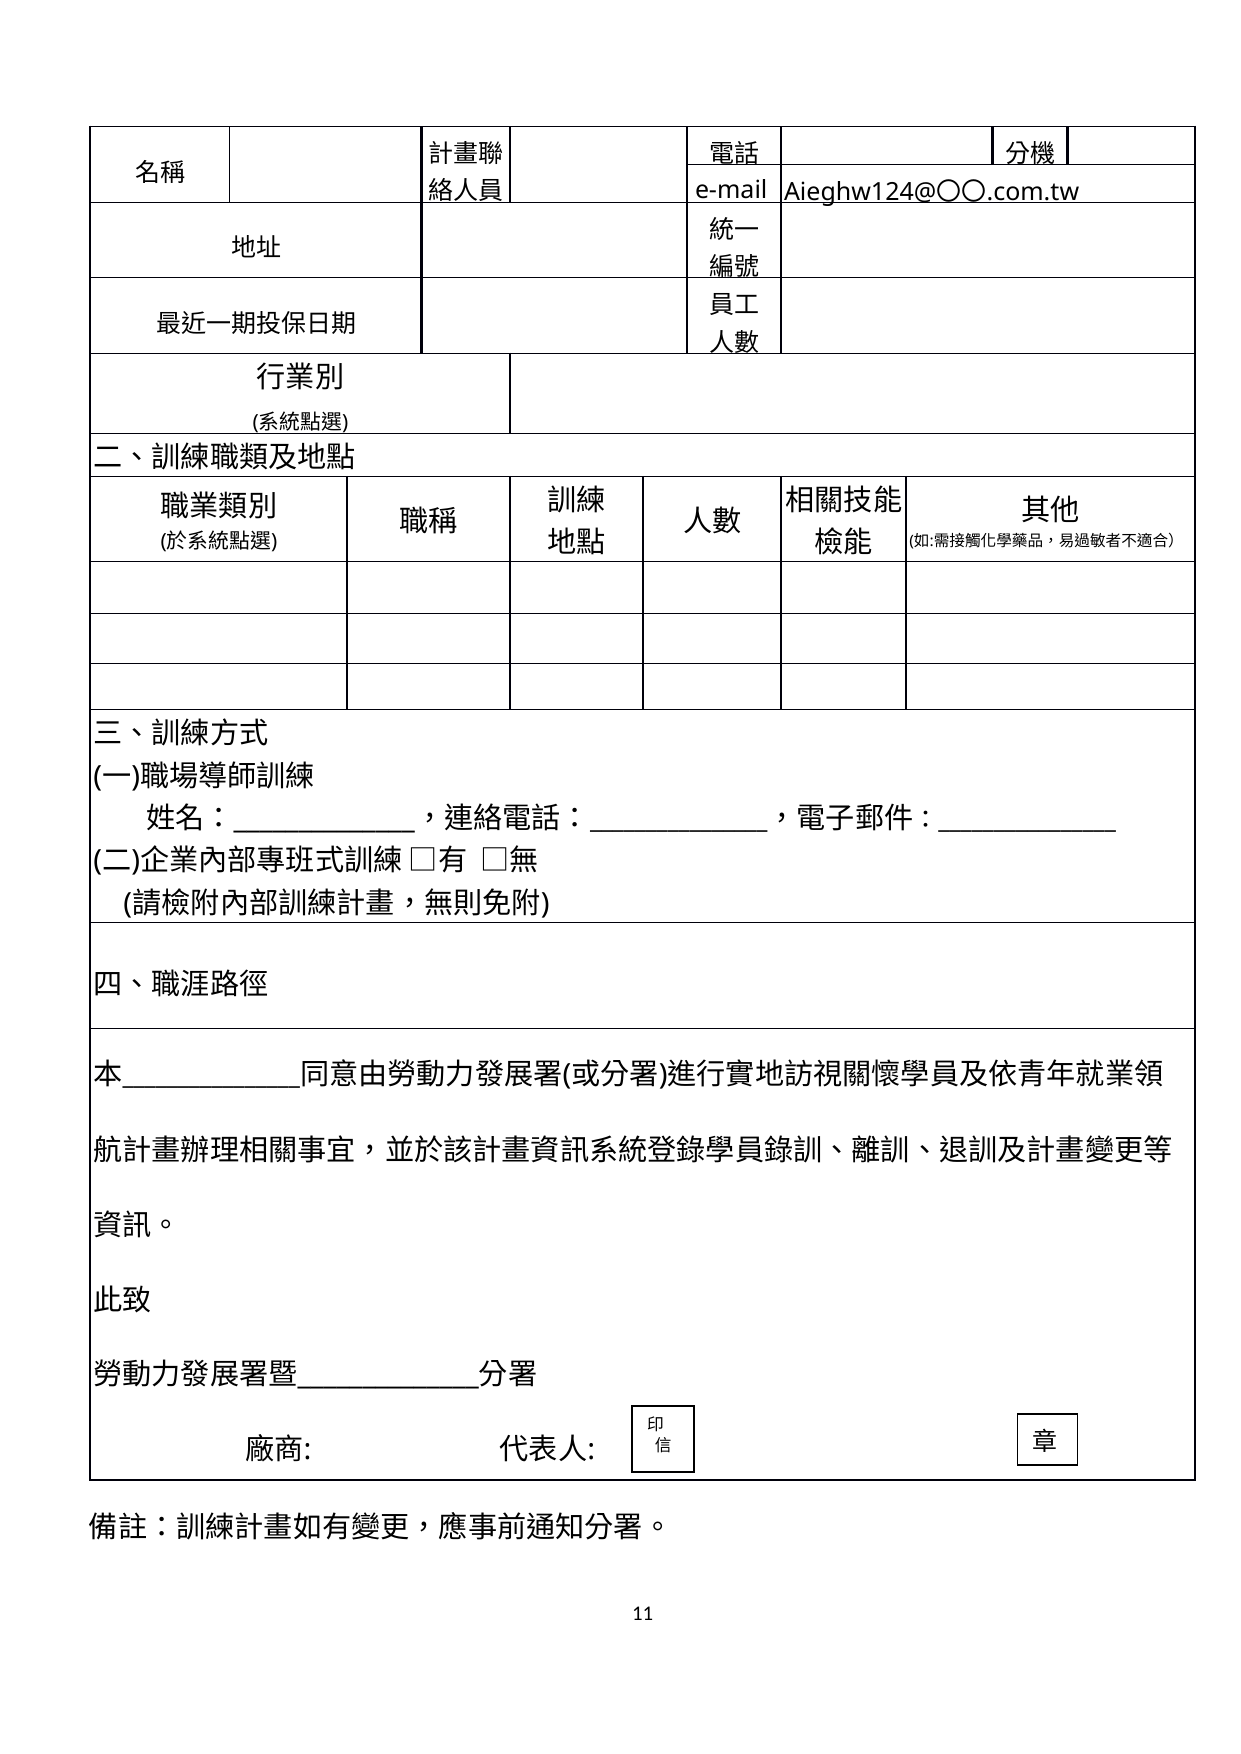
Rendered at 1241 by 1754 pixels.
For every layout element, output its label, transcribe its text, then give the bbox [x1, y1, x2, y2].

table_cell [782, 278, 1194, 353]
table_cell [91, 614, 346, 662]
table_cell [511, 354, 1194, 433]
table_cell [644, 562, 780, 612]
table_cell 其他 (如:需接觸化學藥品，易過敏者不適合） [907, 477, 1194, 561]
table_cell [782, 203, 1194, 277]
table_cell [423, 278, 686, 353]
table_cell [91, 562, 346, 612]
table_cell [907, 562, 1194, 612]
table_cell e-mail [688, 165, 780, 202]
table_cell [907, 614, 1194, 662]
table_cell [511, 614, 642, 662]
table_cell [782, 562, 905, 612]
table_cell [907, 664, 1194, 709]
table_cell 最近一期投保日期 [91, 278, 420, 353]
table_cell [511, 562, 642, 612]
table_cell 電話 [688, 127, 780, 164]
table_cell 計畫聯絡人員 [423, 127, 509, 202]
text 備註：訓練計畫如有變更，應事前通知分署。 [89, 1481, 1107, 1556]
table_cell [644, 614, 780, 662]
table_cell 人數 [644, 477, 780, 561]
table_cell [348, 664, 509, 709]
table_cell 相關技能檢能 [782, 477, 905, 561]
table_cell 四、職涯路徑 [91, 923, 1194, 1028]
table_cell [1069, 127, 1194, 164]
table_cell [782, 127, 991, 164]
table_cell [348, 614, 509, 662]
table_cell 員工 人數 [688, 278, 780, 353]
table_cell 分機 [994, 127, 1066, 164]
table_cell 本________________同意由勞動力發展署(或分署)進行實地訪視關懷學員及依青年就業領航計畫辦理相關事宜，並於該計畫資訊系統登錄學員錄訓、離訓、退訓及計畫變更等資訊。 此致 勞動力發展署暨______________分署 廠商: 代表人: [91, 1029, 1194, 1478]
table_cell [644, 664, 780, 709]
table_cell 統一 編號 [688, 203, 780, 277]
table_cell Aieghw124@〇〇.com.tw [782, 165, 1194, 202]
table_cell [91, 664, 346, 709]
table_cell [511, 664, 642, 709]
table_cell 訓練 地點 [511, 477, 642, 561]
table_cell [348, 562, 509, 612]
table_cell 二、訓練職類及地點 [91, 434, 1194, 476]
table_cell 職稱 [348, 477, 509, 561]
table_cell [423, 203, 686, 277]
table_cell 行業別 (系統點選) [91, 354, 509, 433]
table_cell 地址 [91, 203, 420, 277]
table_cell 三、訓練方式 (一)職場導師訓練 姓名：______________，連絡電話：________________，電子郵件：________________ (二)企業內部專班式訓練 □有 □無 (請檢附內部訓練計畫，無則免附) [91, 710, 1194, 922]
table_cell 職業類別 (於系統點選) [91, 477, 346, 561]
table_cell [511, 127, 686, 202]
table_cell [782, 664, 905, 709]
table_cell [782, 614, 905, 662]
table_cell 名稱 [91, 127, 229, 202]
table_cell [230, 127, 420, 202]
